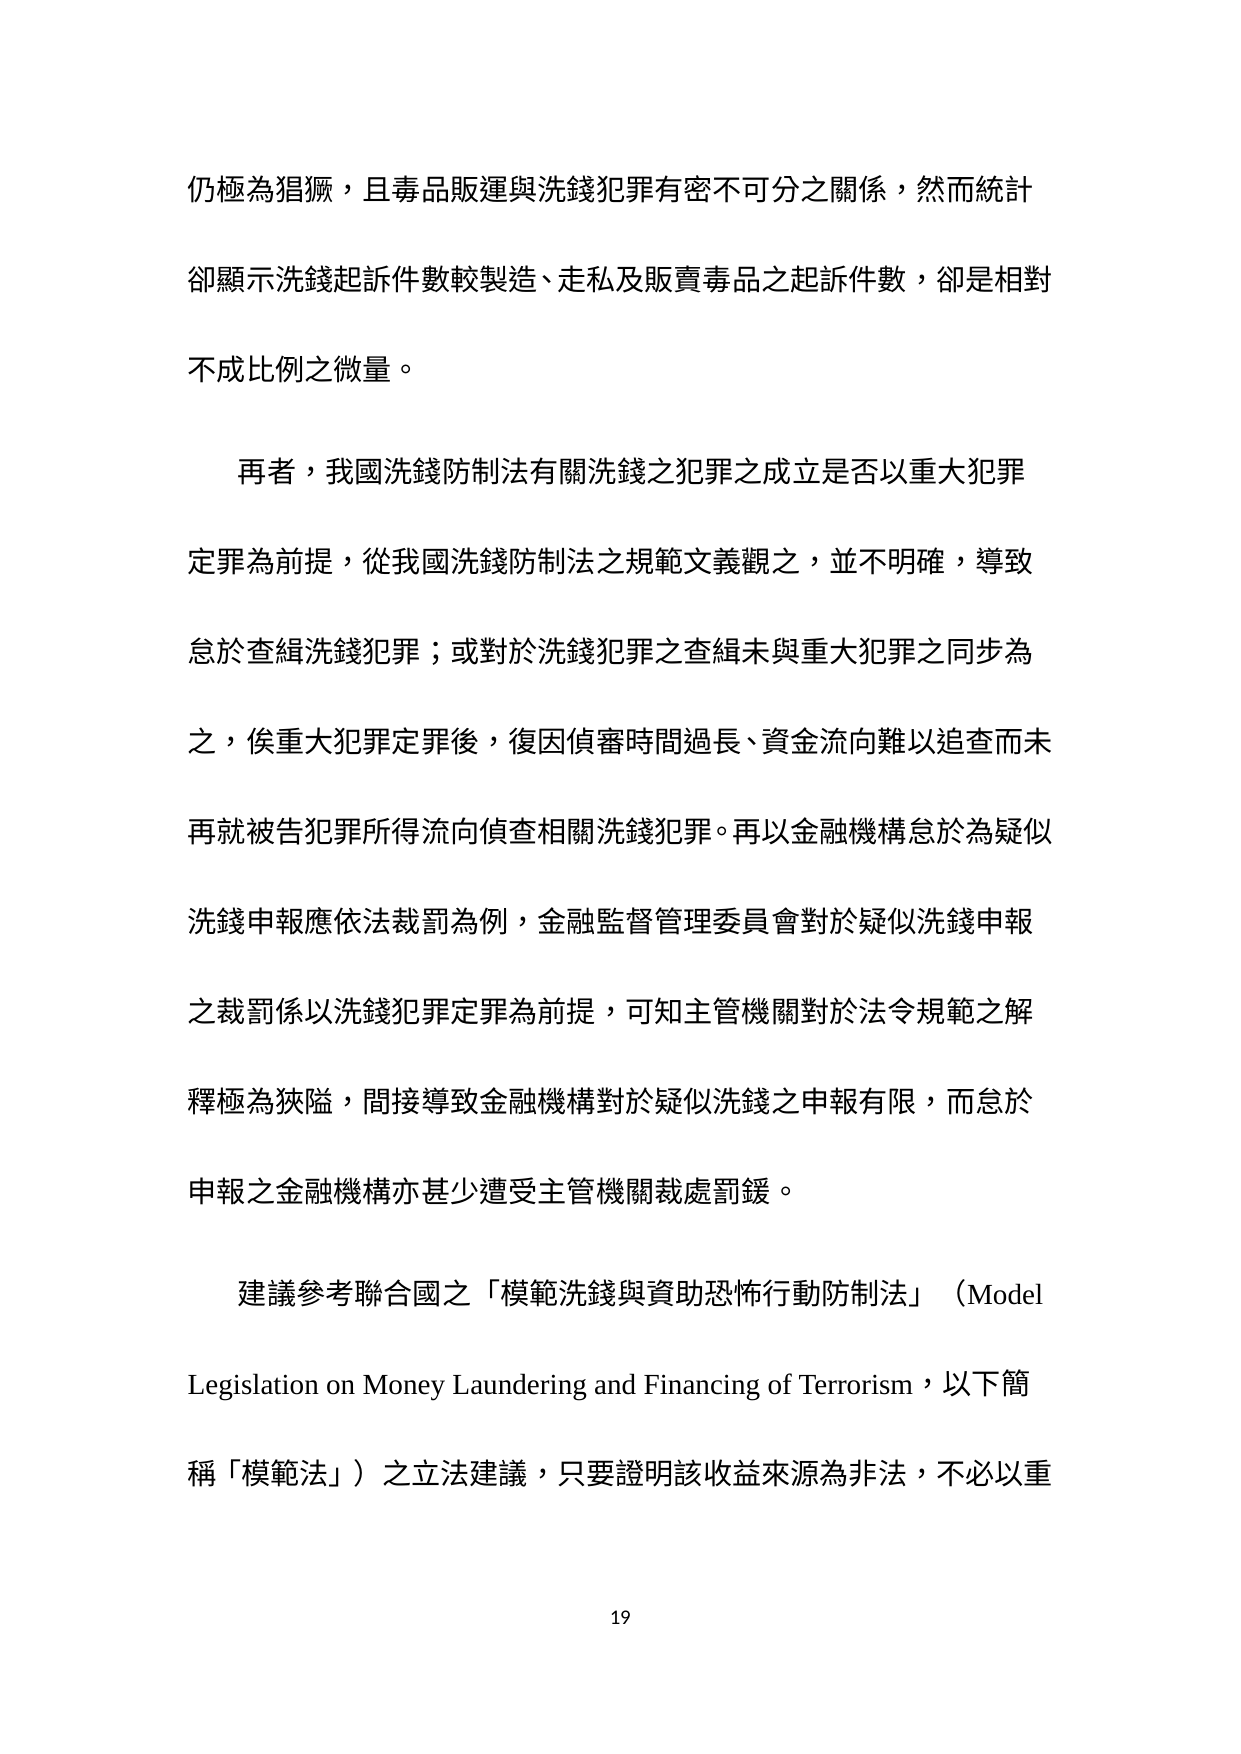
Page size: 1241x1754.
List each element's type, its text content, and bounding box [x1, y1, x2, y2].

text 仍極為猖獗，且毒品販運與洗錢犯罪有密不可分之關係，然而統計卻顯示洗錢起訴件數較製造、走私及販賣毒品之起訴件數，卻是相對不成比例之微量。 [187, 150, 1053, 405]
text 建議參考聯合國之「模範洗錢與資助恐怖行動防制法」（Model Legislation on Money Laundering and Financing of Terrorism，以下簡稱「模範法」）之立法建議，只要證明該收益來源為非法，不必以重 [187, 1254, 1053, 1509]
text 再者，我國洗錢防制法有關洗錢之犯罪之成立是否以重大犯罪定罪為前提，從我國洗錢防制法之規範文義觀之，並不明確，導致怠於查緝洗錢犯罪；或對於洗錢犯罪之查緝未與重大犯罪之同步為之，俟重大犯罪定罪後，復因偵審時間過長、資金流向難以追查而未再就被告犯罪所得流向偵查相關洗錢犯罪。再以金融機構怠於為疑似洗錢申報應依法裁罰為例，金融監督管理委員會對於疑似洗錢申報之裁罰係以洗錢犯罪定罪為前提，可知主管機關對於法令規範之解釋極為狹隘，間接導致金融機構對於疑似洗錢之申報有限，而怠於申報之金融機構亦甚少遭受主管機關裁處罰鍰。 [187, 432, 1053, 1227]
